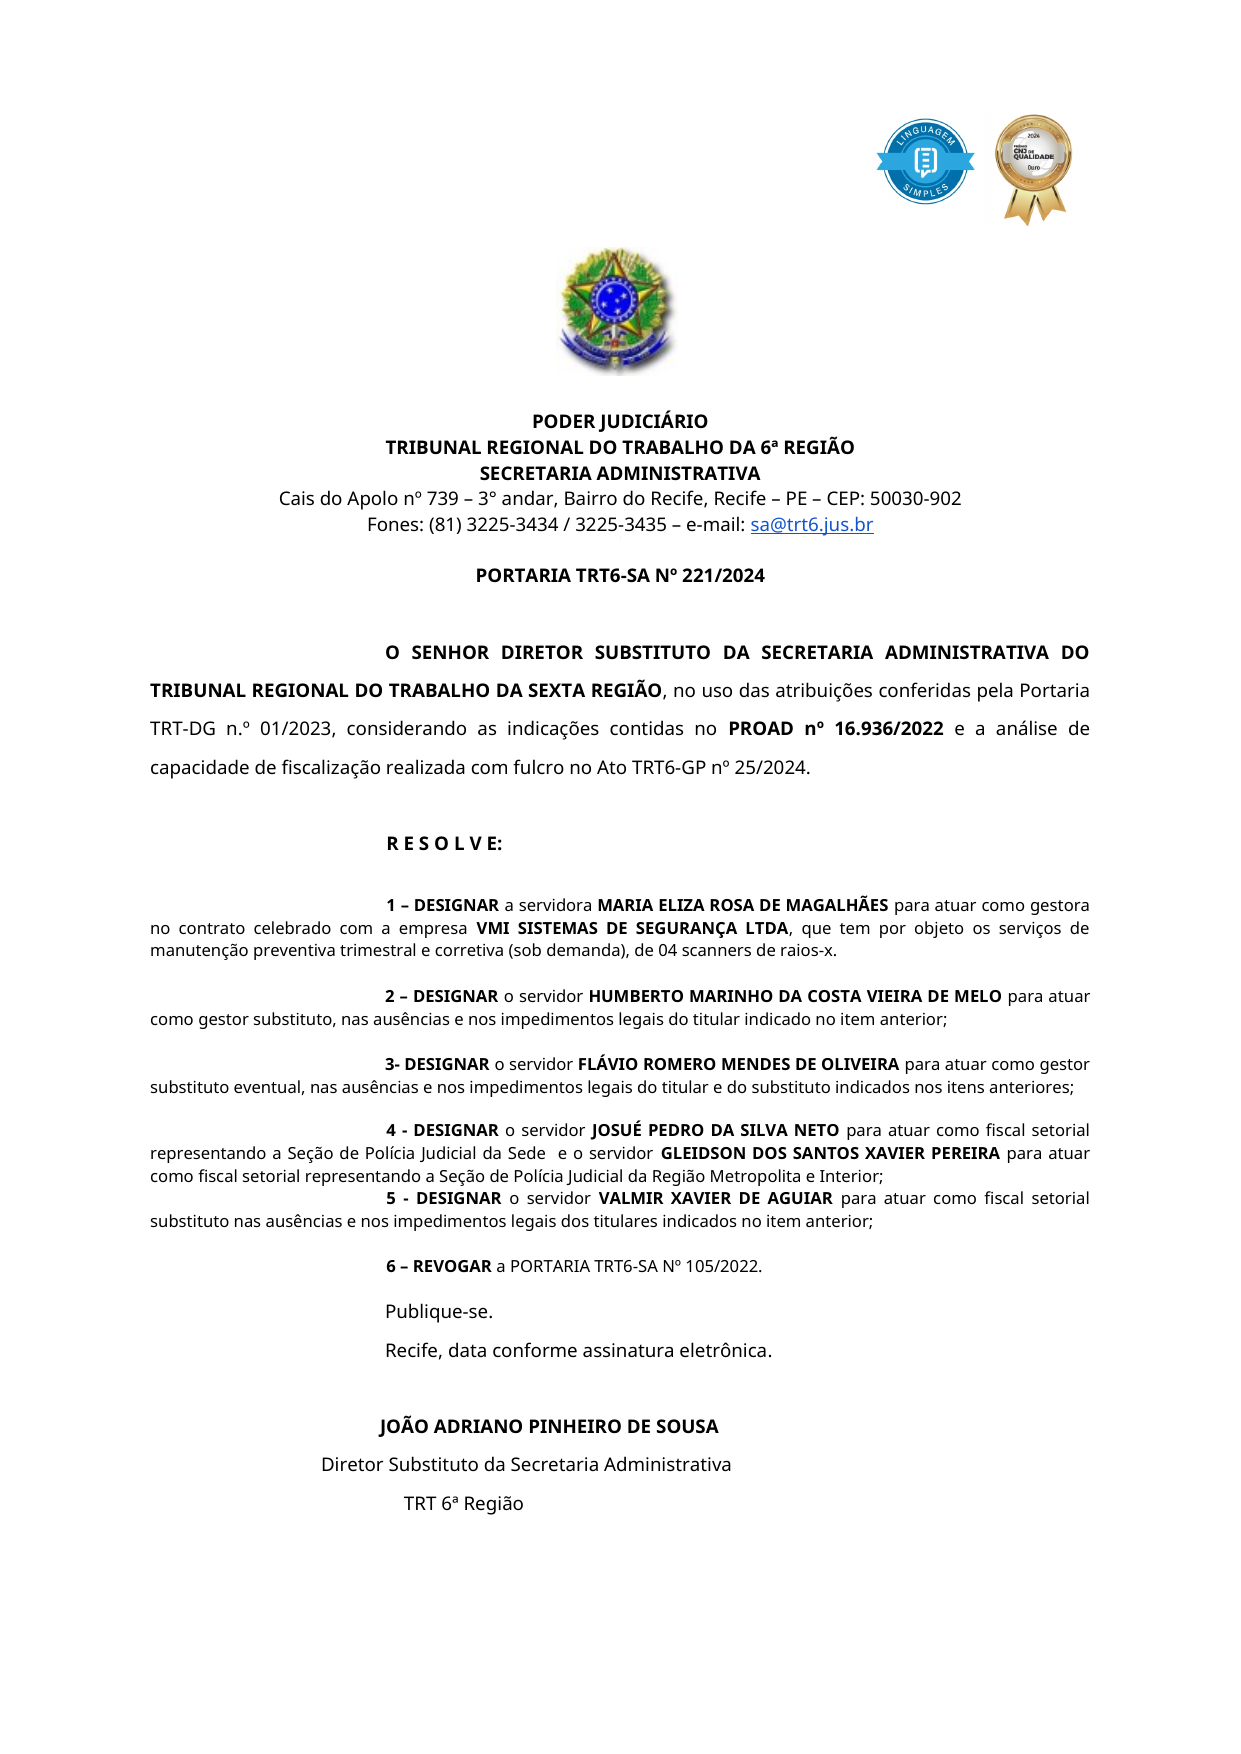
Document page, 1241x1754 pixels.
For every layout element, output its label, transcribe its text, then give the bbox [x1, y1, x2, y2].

text JOÃO ADRIANO PINHEIRO DE SOUSA [300, 1413, 1090, 1439]
text TRT 6ª Região [150, 1490, 1090, 1515]
text PORTARIA TRT6-SA Nº 221/2024 [150, 563, 1090, 588]
picture [556, 247, 678, 376]
text Publique-se. [150, 1299, 1090, 1324]
text 2 – DESIGNAR o servidor HUMBERTO MARINHO DA COSTA VIEIRA DE MELO para atuar como gestor substituto, nas ausências e nos impedimentos legais do titular indicado no item anterior; [150, 984, 1090, 1030]
text Diretor Substituto da Secretaria Administrativa [150, 1452, 1090, 1477]
text O SENHOR DIRETOR SUBSTITUTO DA SECRETARIA ADMINISTRATIVA DO TRIBUNAL REGIONAL DO TRABALHO DA SEXTA REGIÃO, no uso das atribuições conferidas pela Portaria TRT-DG n.º 01/2023, considerando as indicações contidas no PROAD nº 16.936/2022 e a análise de capacidade de fiscalização realizada com fulcro no Ato TRT6-GP nº 25/2024. [150, 639, 1090, 779]
text R E S O L V E: [386, 830, 1090, 856]
text 5 - DESIGNAR o servidor VALMIR XAVIER DE AGUIAR para atuar como fiscal setorial substituto nas ausências e nos impedimentos legais dos titulares indicados no item anterior; [150, 1187, 1090, 1232]
text 3- DESIGNAR o servidor FLÁVIO ROMERO MENDES DE OLIVEIRA para atuar como gestor substituto eventual, nas ausências e nos impedimentos legais do titular e do substituto indicados nos itens anteriores; [150, 1053, 1090, 1098]
picture [864, 105, 1091, 231]
text 6 – REVOGAR a PORTARIA TRT6-SA Nº 105/2022. [150, 1255, 1090, 1278]
text 1 – DESIGNAR a servidora MARIA ELIZA ROSA DE MAGALHÃES para atuar como gestora no contrato celebrado com a empresa VMI SISTEMAS DE SEGURANÇA LTDA, que tem por objeto os serviços de manutenção preventiva trimestral e corretiva (sob demanda), de 04 scanners de raios-x. [150, 894, 1090, 962]
text 4 - DESIGNAR o servidor JOSUÉ PEDRO DA SILVA NETO para atuar como fiscal setorial representando a Seção de Polícia Judicial da Sede e o servidor GLEIDSON DOS SANTOS XAVIER PEREIRA para atuar como fiscal setorial representando a Seção de Polícia Judicial da Região Metropolita e Interior; [150, 1119, 1090, 1187]
text Recife, data conforme assinatura eletrônica. [150, 1337, 1090, 1362]
